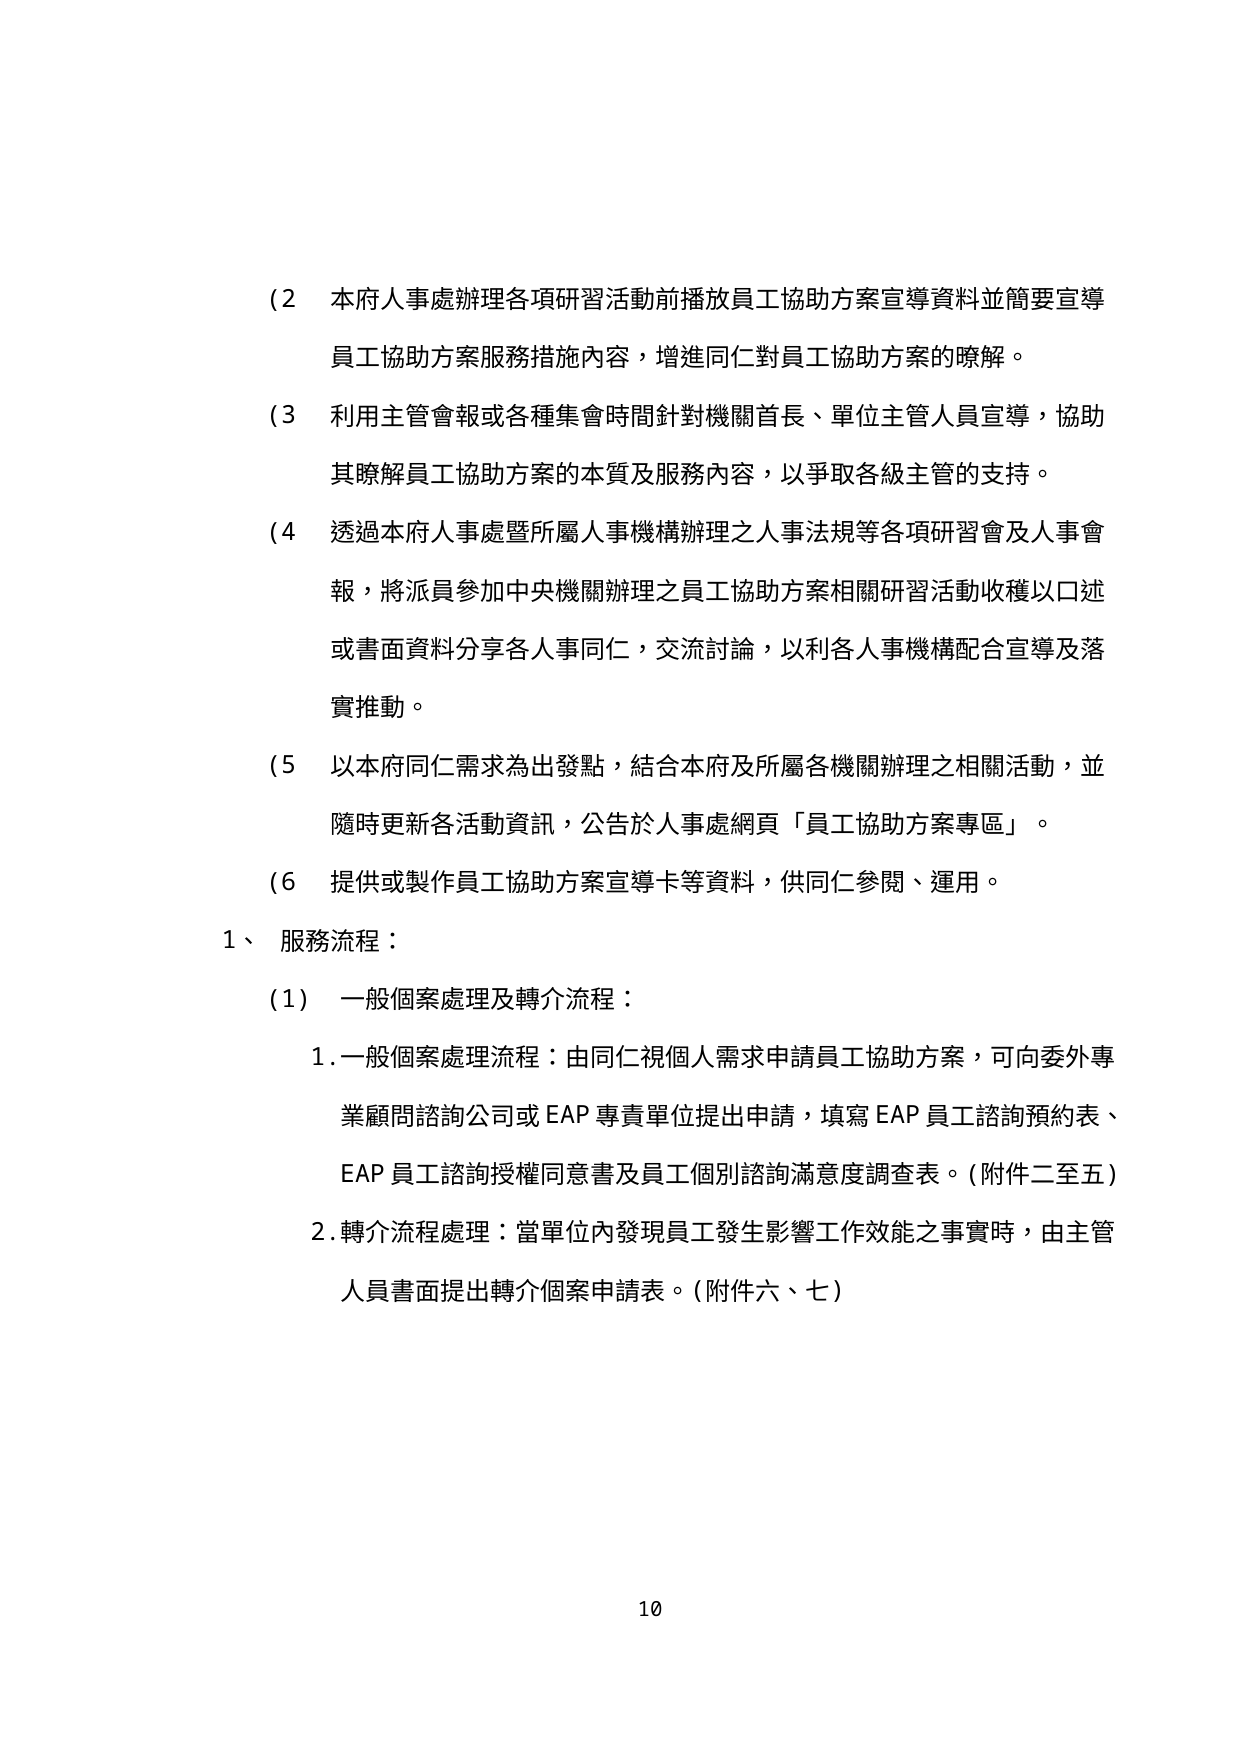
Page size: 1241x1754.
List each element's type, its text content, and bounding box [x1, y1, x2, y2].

list 一般個案處理及轉介流程： [266, 958, 1122, 1016]
list 以本府同仁需求為出發點，結合本府及所屬各機關辦理之相關活動，並隨時更新各活動資訊，公告於人事處網頁「員工協助方案專區」。 [266, 724, 1122, 841]
list 利用主管會報或各種集會時間針對機關首長、單位主管人員宣導，協助其瞭解員工協助方案的本質及服務內容，以爭取各級主管的支持。 [266, 374, 1122, 491]
list 本府人事處辦理各項研習活動前播放員工協助方案宣導資料並簡要宣導員工協助方案服務措施內容，增進同仁對員工協助方案的暸解。 [266, 258, 1122, 374]
list 提供或製作員工協助方案宣導卡等資料，供同仁參閱、運用。 [266, 841, 1122, 899]
list 一般個案處理流程：由同仁視個人需求申請員工協助方案，可向委外專業顧問諮詢公司或EAP專責單位提出申請，填寫EAP員工諮詢預約表、EAP員工諮詢授權同意書及員工個別諮詢滿意度調查表。(附件二至五) [310, 1016, 1122, 1191]
list 透過本府人事處暨所屬人事機構辦理之人事法規等各項研習會及人事會報，將派員參加中央機關辦理之員工協助方案相關研習活動收穫以口述或書面資料分享各人事同仁，交流討論，以利各人事機構配合宣導及落實推動。 [266, 491, 1122, 724]
list 轉介流程處理：當單位內發現員工發生影響工作效能之事實時，由主管人員書面提出轉介個案申請表。(附件六、七) [310, 1191, 1122, 1308]
list 服務流程： [221, 899, 1122, 958]
